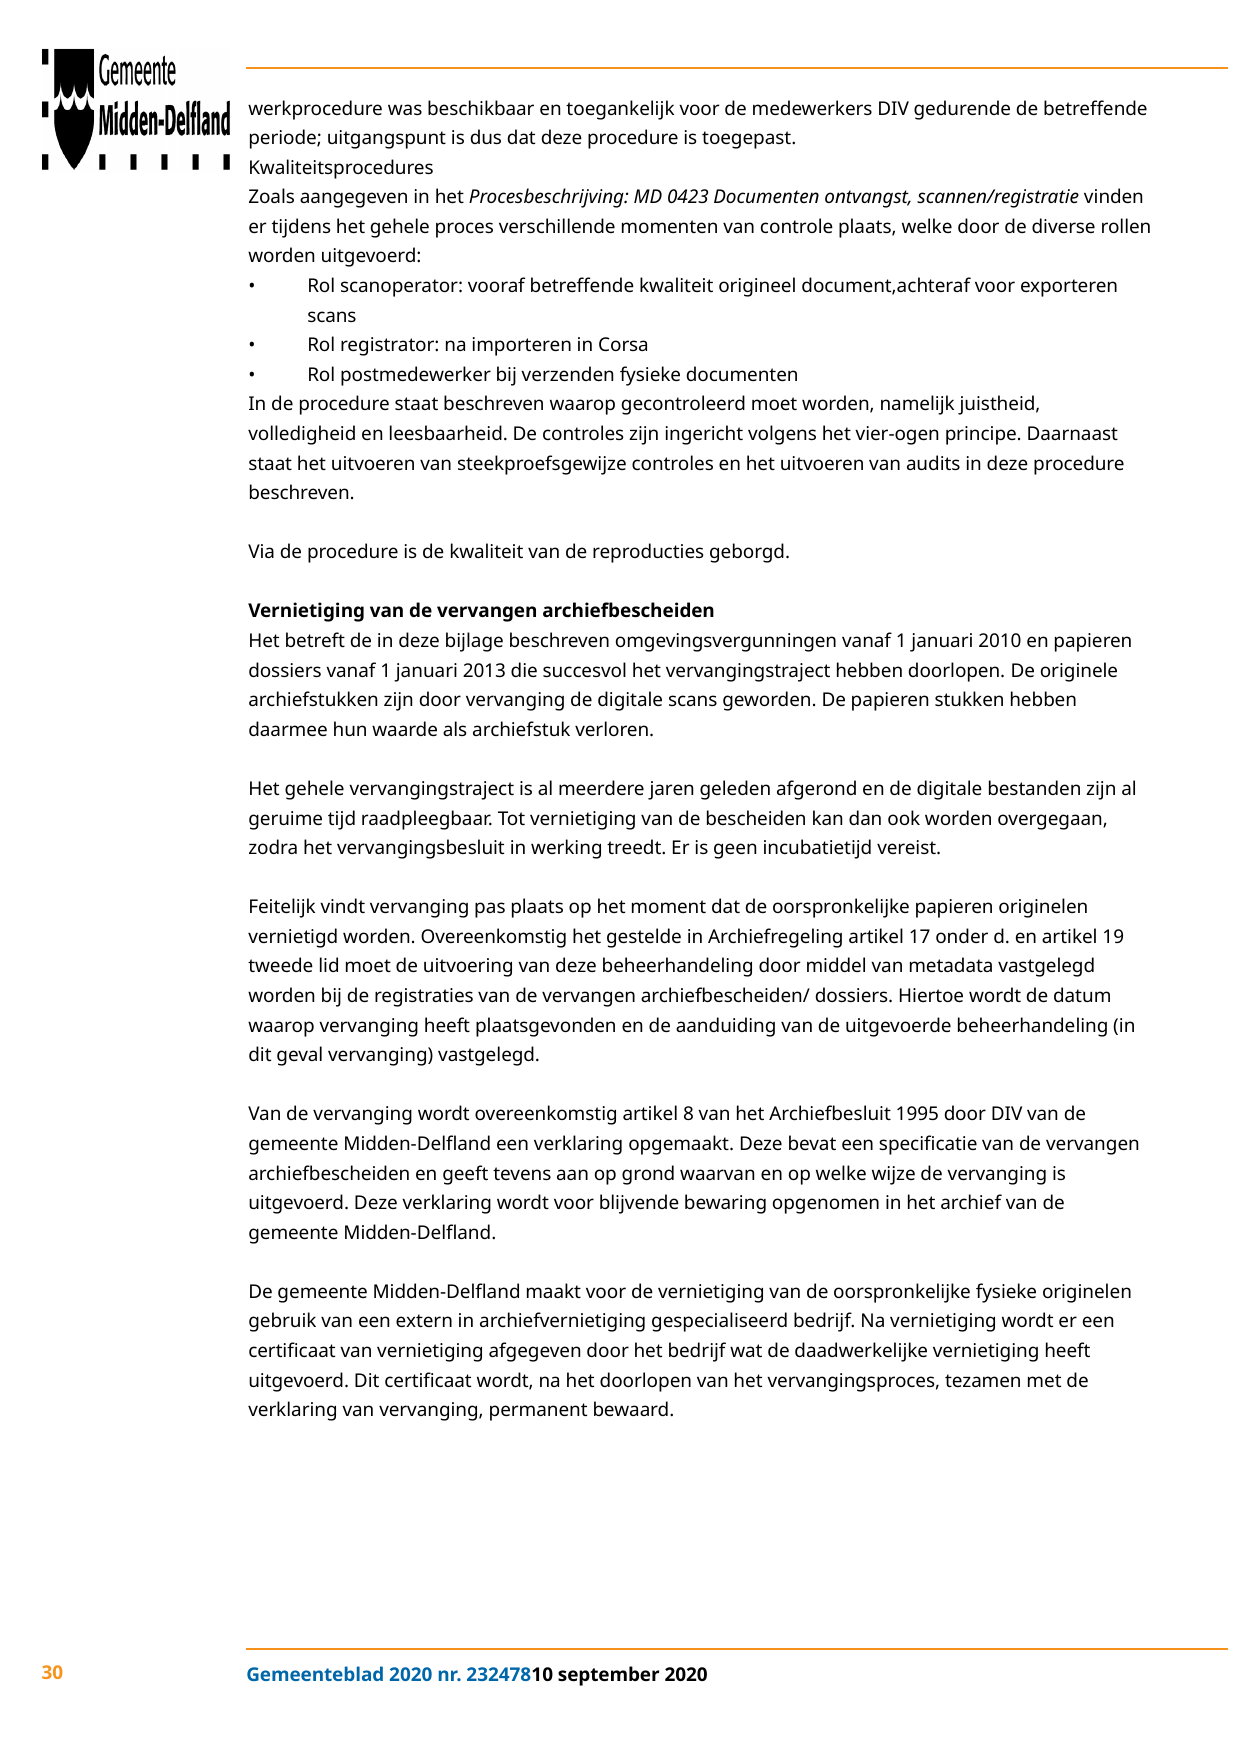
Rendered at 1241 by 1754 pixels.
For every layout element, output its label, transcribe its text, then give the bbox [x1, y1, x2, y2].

text Zoals aangegeven in het Procesbeschrijving: MD 0423 Documenten ontvangst, scannen/registratie vinden er tijdens het gehele proces verschillende momenten van controle plaats, welke door de diverse rollen worden uitgevoerd: [248, 183, 1152, 268]
picture [41, 47, 231, 172]
text De gemeente Midden-Delfland maakt voor de vernietiging van de oorspronkelijke fysieke originelen gebruik van een extern in archiefvernietiging gespecialiseerd bedrijf. Na vernietiging wordt er een certificaat van vernietiging afgegeven door het bedrijf wat de daadwerkelijke vernietiging heeft uitgevoerd. Dit certificaat wordt, na het doorlopen van het vervangingsproces, tezamen met de verklaring van vervanging, permanent bewaard. [248, 1278, 1152, 1422]
list Rol postmedewerker bij verzenden fysieke documenten [248, 361, 1152, 387]
list Rol registrator: na importeren in Corsa [248, 331, 1152, 357]
text Via de procedure is de kwaliteit van de reproducties geborgd. [248, 538, 1152, 564]
text Het gehele vervangingstraject is al meerdere jaren geleden afgerond en de digitale bestanden zijn al geruime tijd raadpleegbaar. Tot vernietiging van de bescheiden kan dan ook worden overgegaan, zodra het vervangingsbesluit in werking treedt. Er is geen incubatietijd vereist. [248, 775, 1152, 860]
text Kwaliteitsprocedures [248, 154, 1152, 180]
text In de procedure staat beschreven waarop gecontroleerd moet worden, namelijk juistheid, volledigheid en leesbaarheid. De controles zijn ingericht volgens het vier-ogen principe. Daarnaast staat het uitvoeren van steekproefsgewijze controles en het uitvoeren van audits in deze procedure beschreven. [248, 391, 1152, 505]
text Feitelijk vindt vervanging pas plaats op het moment dat de oorspronkelijke papieren originelen vernietigd worden. Overeenkomstig het gestelde in Archiefregeling artikel 17 onder d. en artikel 19 tweede lid moet de uitvoering van deze beheerhandeling door middel van metadata vastgelegd worden bij de registraties van de vervangen archiefbescheiden/ dossiers. Hiertoe wordt de datum waarop vervanging heeft plaatsgevonden en de aanduiding van de uitgevoerde beheerhandeling (in dit geval vervanging) vastgelegd. [248, 893, 1152, 1067]
text Het betreft de in deze bijlage beschreven omgevingsvergunningen vanaf 1 januari 2010 en papieren dossiers vanaf 1 januari 2013 die succesvol het vervangingstraject hebben doorlopen. De originele archiefstukken zijn door vervanging de digitale scans geworden. De papieren stukken hebben daarmee hun waarde als archiefstuk verloren. [248, 627, 1152, 742]
text Vernietiging van de vervangen archiefbescheiden [248, 598, 1152, 623]
text Van de vervanging wordt overeenkomstig artikel 8 van het Archiefbesluit 1995 door DIV van de gemeente Midden-Delfland een verklaring opgemaakt. Deze bevat een specificatie van de vervangen archiefbescheiden en geeft tevens aan op grond waarvan en op welke wijze de vervanging is uitgevoerd. Deze verklaring wordt voor blijvende bewaring opgenomen in het archief van de gemeente Midden-Delfland. [248, 1101, 1152, 1245]
list Rol scanoperator: vooraf betreffende kwaliteit origineel document,achteraf voor exporteren scans [248, 272, 1152, 328]
text werkprocedure was beschikbaar en toegankelijk voor de medewerkers DIV gedurende de betreffende periode; uitgangspunt is dus dat deze procedure is toegepast. [248, 95, 1152, 150]
